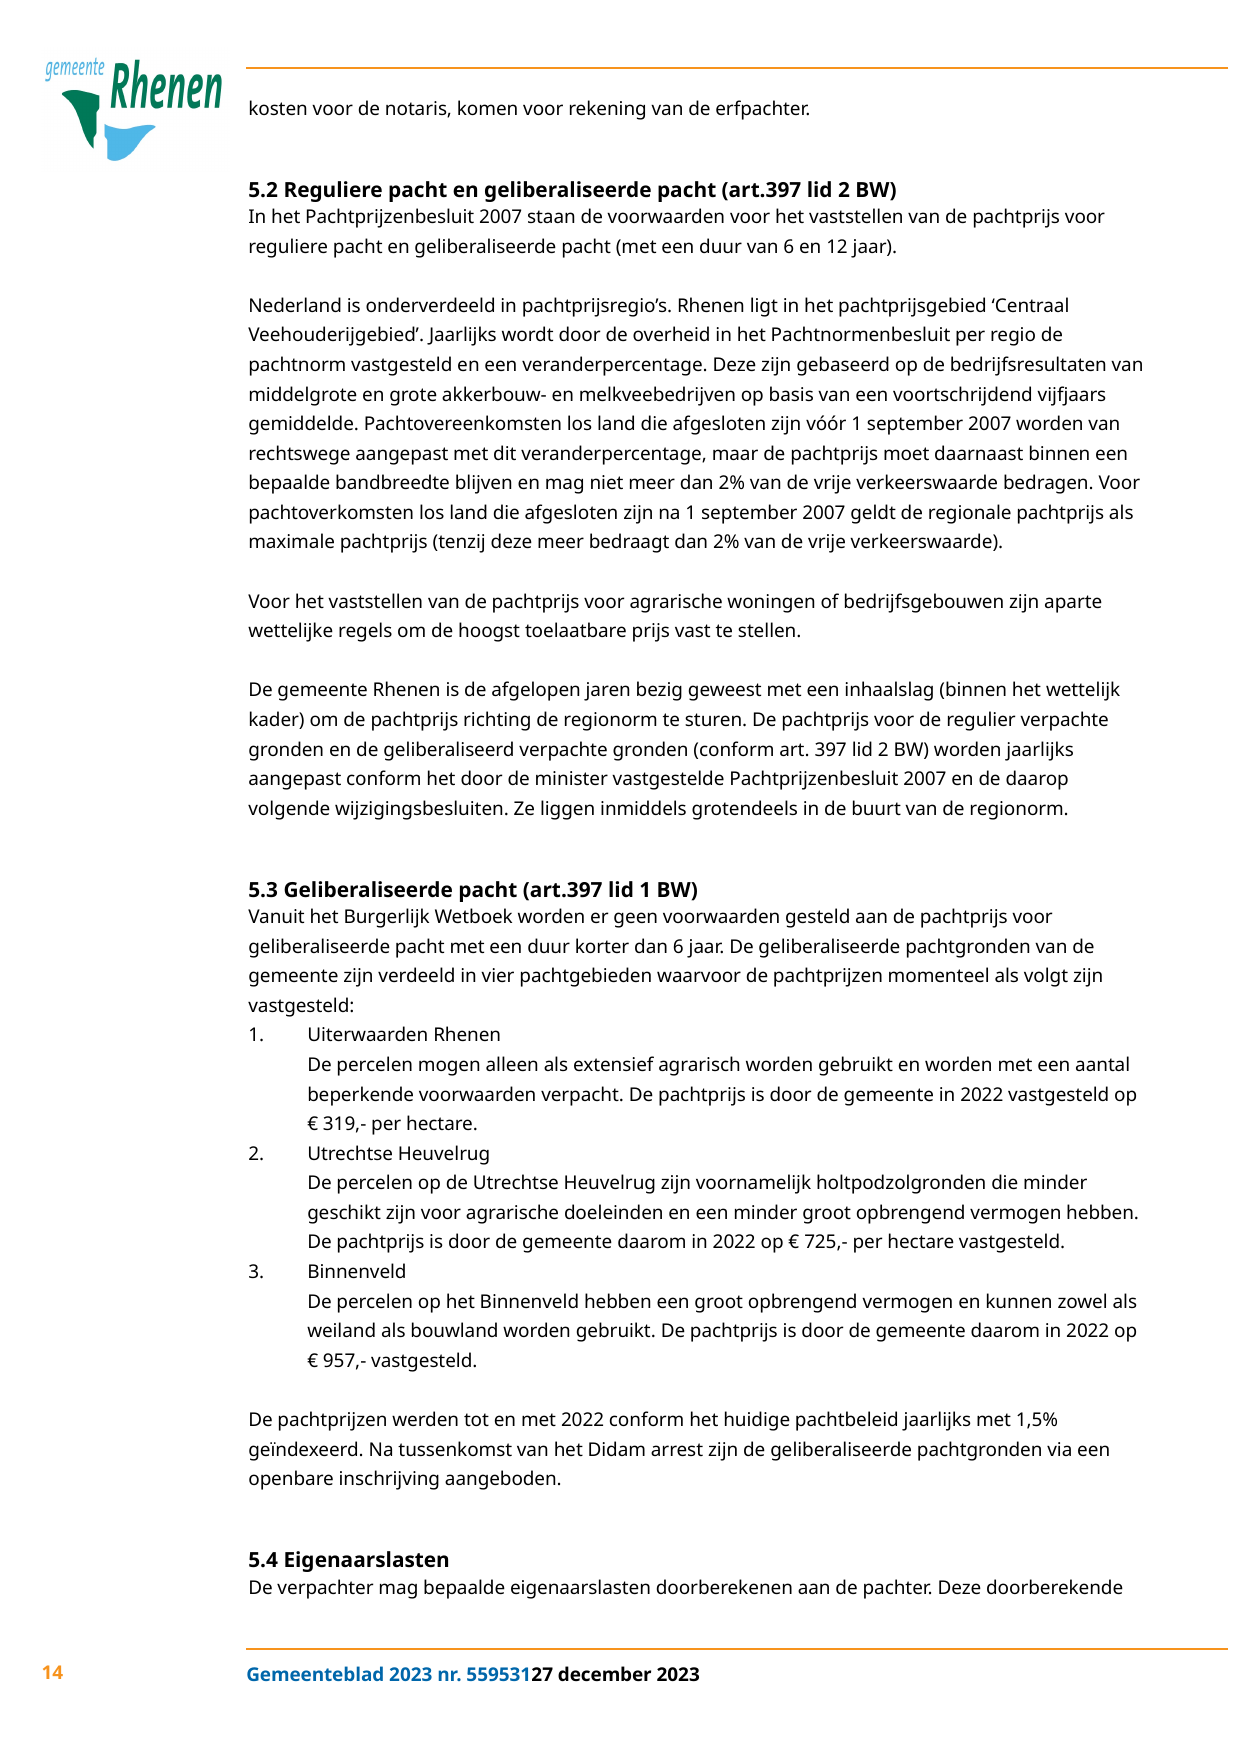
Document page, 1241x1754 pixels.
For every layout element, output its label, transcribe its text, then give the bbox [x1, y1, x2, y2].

text Nederland is onderverdeeld in pachtprijsregio’s. Rhenen ligt in het pachtprijsgebied ‘Centraal Veehouderijgebied’. Jaarlijks wordt door de overheid in het Pachtnormenbesluit per regio de pachtnorm vastgesteld en een veranderpercentage. Deze zijn gebaseerd op de bedrijfsresultaten van middelgrote en grote akkerbouw- en melkveebedrijven op basis van een voortschrijdend vijfjaars gemiddelde. Pachtovereenkomsten los land die afgesloten zijn vóór 1 september 2007 worden van rechtswege aangepast met dit veranderpercentage, maar de pachtprijs moet daarnaast binnen een bepaalde bandbreedte blijven en mag niet meer dan 2% van de vrije verkeerswaarde bedragen. Voor pachtoverkomsten los land die afgesloten zijn na 1 september 2007 geldt de regionale pachtprijs als maximale pachtprijs (tenzij deze meer bedraagt dan 2% van de vrije verkeerswaarde). [248, 292, 1152, 554]
list Binnenveld [248, 1258, 1152, 1284]
text De pachtprijzen werden tot en met 2022 conform het huidige pachtbeleid jaarlijks met 1,5% geïndexeerd. Na tussenkomst van het Didam arrest zijn de geliberaliseerde pachtgronden via een openbare inschrijving aangeboden. [248, 1406, 1152, 1491]
text 5.2 Reguliere pacht en geliberaliseerde pacht (art.397 lid 2 BW) [248, 175, 1152, 203]
text 5.4 Eigenaarslasten [248, 1545, 1152, 1574]
text 5.3 Geliberaliseerde pacht (art.397 lid 1 BW) [248, 875, 1152, 903]
list De percelen op de Utrechtse Heuvelrug zijn voornamelijk holtpodzolgronden die minder geschikt zijn voor agrarische doeleinden en een minder groot opbrengend vermogen hebben. De pachtprijs is door de gemeente daarom in 2022 op € 725,- per hectare vastgesteld. [248, 1169, 1152, 1254]
list De percelen op het Binnenveld hebben een groot opbrengend vermogen en kunnen zowel als weiland als bouwland worden gebruikt. De pachtprijs is door de gemeente daarom in 2022 op € 957,- vastgesteld. [248, 1288, 1152, 1373]
list Utrechtse Heuvelrug [248, 1140, 1152, 1166]
text Vanuit het Burgerlijk Wetboek worden er geen voorwaarden gesteld aan de pachtprijs voor geliberaliseerde pacht met een duur korter dan 6 jaar. De geliberaliseerde pachtgronden van de gemeente zijn verdeeld in vier pachtgebieden waarvoor de pachtprijzen momenteel als volgt zijn vastgesteld: [248, 903, 1152, 1018]
text In het Pachtprijzenbesluit 2007 staan de voorwaarden voor het vaststellen van de pachtprijs voor reguliere pacht en geliberaliseerde pacht (met een duur van 6 en 12 jaar). [248, 203, 1152, 258]
text De verpachter mag bepaalde eigenaarslasten doorberekenen aan de pachter. Deze doorberekende [248, 1574, 1152, 1599]
picture [41, 47, 231, 172]
text De gemeente Rhenen is de afgelopen jaren bezig geweest met een inhaalslag (binnen het wettelijk kader) om de pachtprijs richting de regionorm te sturen. De pachtprijs voor de regulier verpachte gronden en de geliberaliseerd verpachte gronden (conform art. 397 lid 2 BW) worden jaarlijks aangepast conform het door de minister vastgestelde Pachtprijzenbesluit 2007 en de daarop volgende wijzigingsbesluiten. Ze liggen inmiddels grotendeels in de buurt van de regionorm. [248, 677, 1152, 821]
list Uiterwaarden Rhenen [248, 1022, 1152, 1047]
text kosten voor de notaris, komen voor rekening van de erfpachter. [248, 95, 1152, 121]
text Voor het vaststellen van de pachtprijs voor agrarische woningen of bedrijfsgebouwen zijn aparte wettelijke regels om de hoogst toelaatbare prijs vast te stellen. [248, 588, 1152, 643]
list De percelen mogen alleen als extensief agrarisch worden gebruikt en worden met een aantal beperkende voorwaarden verpacht. De pachtprijs is door de gemeente in 2022 vastgesteld op € 319,- per hectare. [248, 1051, 1152, 1136]
